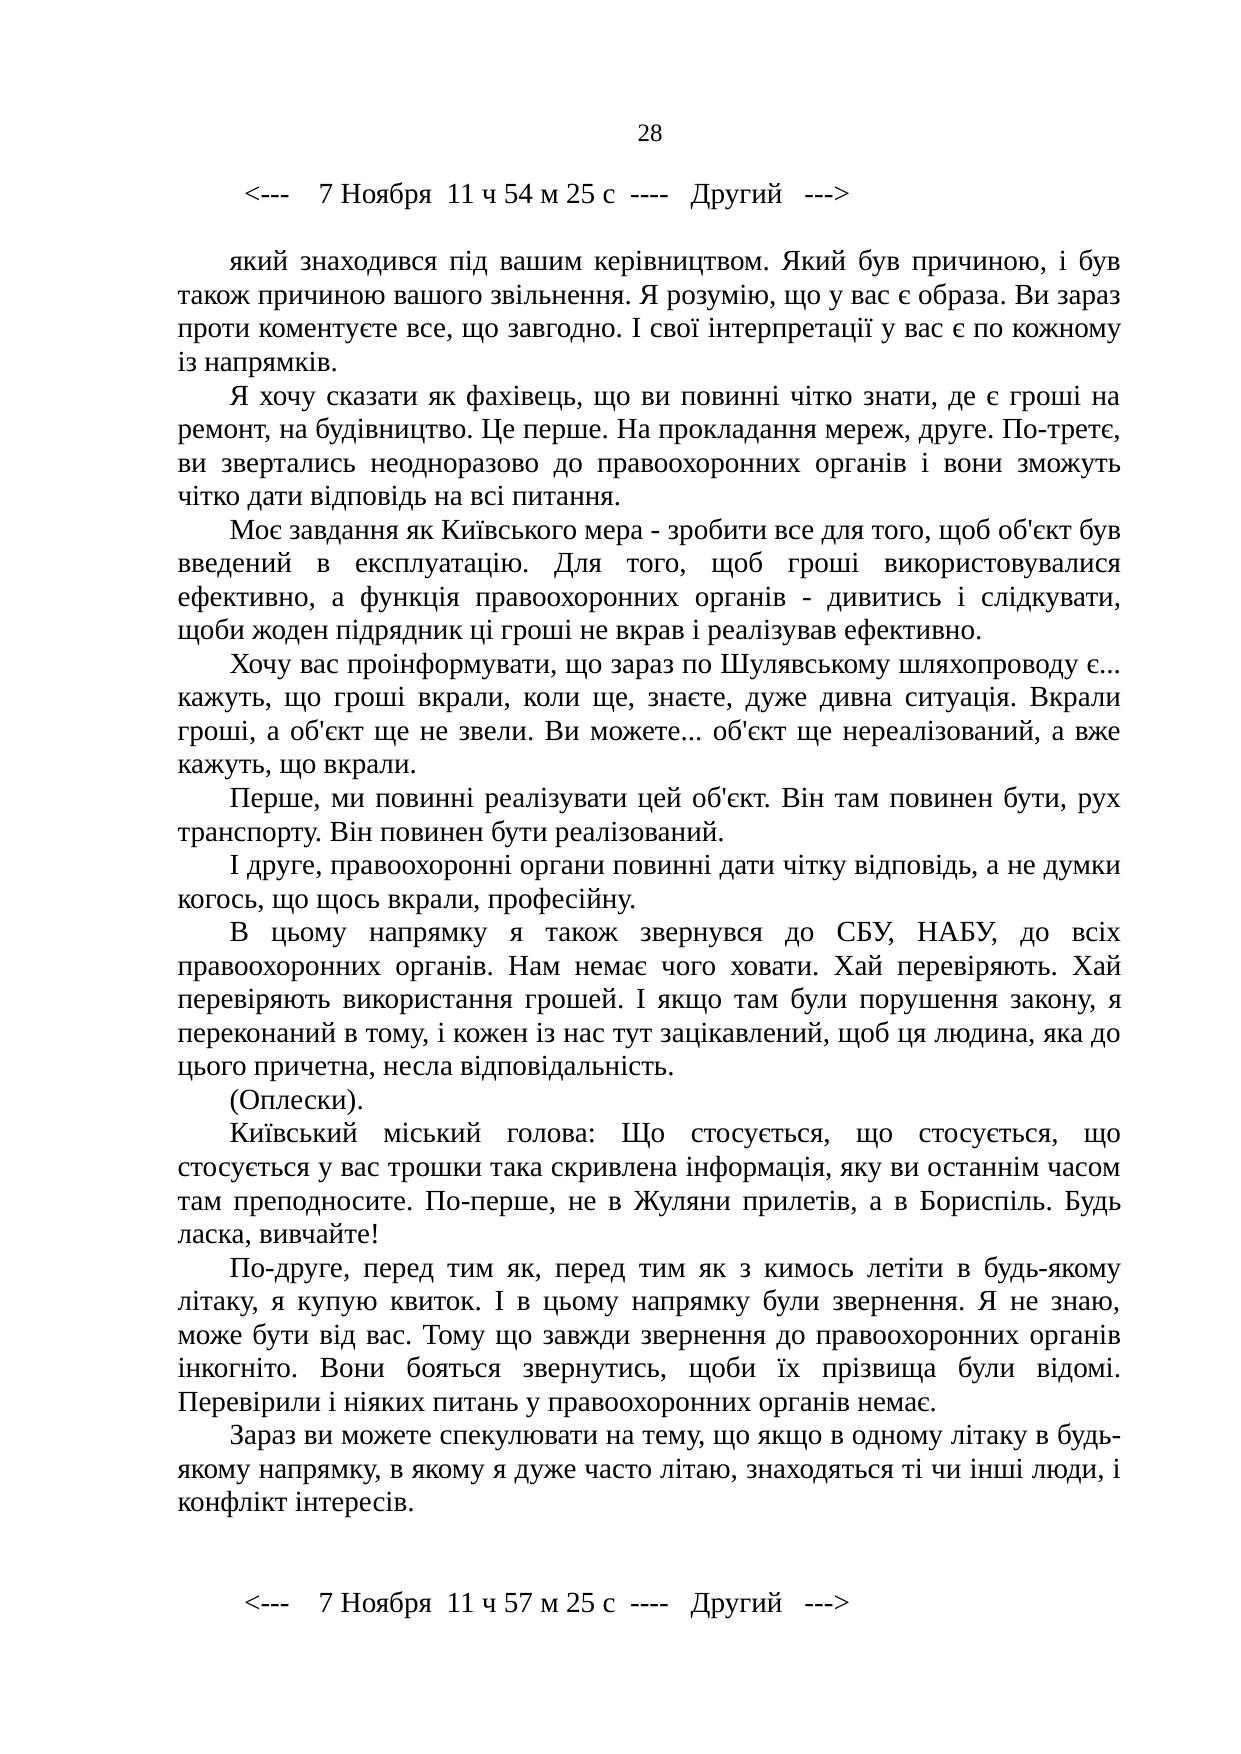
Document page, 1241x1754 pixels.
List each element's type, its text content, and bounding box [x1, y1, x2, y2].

text (Оплески). [177, 1082, 1122, 1116]
text Перше, ми повинні реалізувати цей об'єкт. Він там повинен бути, рух транспорту. Він повинен бути реалізований. [177, 780, 1122, 847]
text Зараз ви можете спекулювати на тему, що якщо в одному літаку в будь-якому напрямку, в якому я дуже часто літаю, знаходяться ті чи інші люди, і конфлікт інтересів. [177, 1417, 1122, 1518]
text І друге, правоохоронні органи повинні дати чітку відповідь, а не думки когось, що щось вкрали, професійну. [177, 847, 1122, 914]
text який знаходився під вашим керівництвом. Який був причиною, і був також причиною вашого звільнення. Я розумію, що у вас є образа. Ви зараз проти коментуєте все, що завгодно. І свої інтерпретації у вас є по кожному із напрямків. [177, 243, 1122, 378]
text Моє завдання як Київського мера - зробити все для того, щоб об'єкт був введений в експлуатацію. Для того, щоб гроші використовувалися ефективно, а функція правоохоронних органів - дивитись і слідкувати, щоби жоден підрядник ці гроші не вкрав і реалізував ефективно. [177, 512, 1122, 646]
text <--- 7 Ноября 11 ч 54 м 25 с ---- Другий ---> [177, 176, 1122, 210]
text <--- 7 Ноября 11 ч 57 м 25 с ---- Другий ---> [177, 1585, 1122, 1619]
text Хочу вас проінформувати, що зараз по Шулявському шляхопроводу є... кажуть, що гроші вкрали, коли ще, знаєте, дуже дивна ситуація. Вкрали гроші, а об'єкт ще не звели. Ви можете... об'єкт ще нереалізований, а вже кажуть, що вкрали. [177, 646, 1122, 780]
text В цьому напрямку я також звернувся до СБУ, НАБУ, до всіх правоохоронних органів. Нам немає чого ховати. Хай перевіряють. Хай перевіряють використання грошей. І якщо там були порушення закону, я переконаний в тому, і кожен із нас тут зацікавлений, щоб ця людина, яка до цього причетна, несла відповідальність. [177, 914, 1122, 1082]
text По-друге, перед тим як, перед тим як з кимось летіти в будь-якому літаку, я купую квиток. І в цьому напрямку були звернення. Я не знаю, може бути від вас. Тому що завжди звернення до правоохоронних органів інкогніто. Вони бояться звернутись, щоби їх прізвища були відомі. Перевірили і ніяких питань у правоохоронних органів немає. [177, 1250, 1122, 1417]
text Я хочу сказати як фахівець, що ви повинні чітко знати, де є гроші на ремонт, на будівництво. Це перше. На прокладання мереж, друге. По-третє, ви звертались неодноразово до правоохоронних органів і вони зможуть чітко дати відповідь на всі питання. [177, 378, 1122, 512]
text Київський міський голова: Що стосується, що стосується, що стосується у вас трошки така скривлена інформація, яку ви останнім часом там преподносите. По-перше, не в Жуляни прилетів, а в Бориспіль. Будь ласка, вивчайте! [177, 1116, 1122, 1250]
